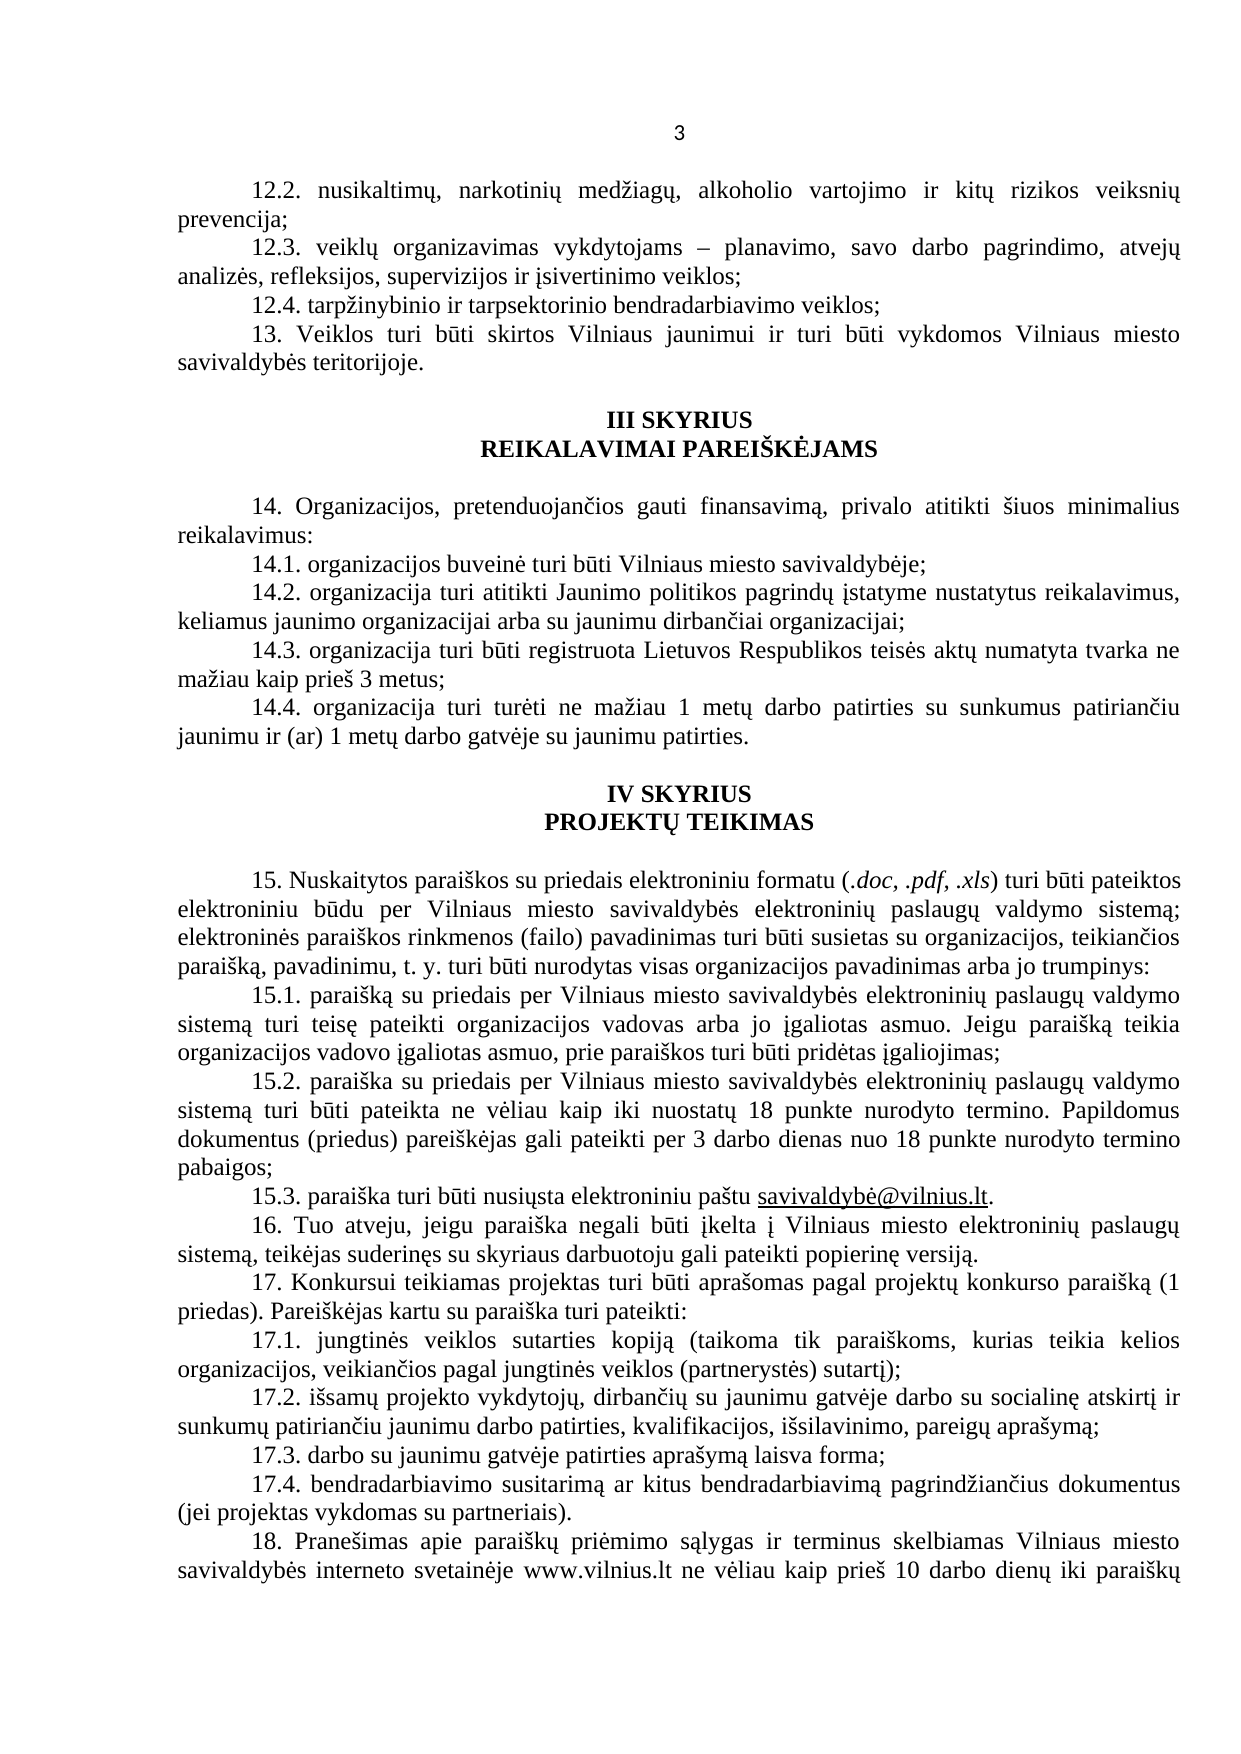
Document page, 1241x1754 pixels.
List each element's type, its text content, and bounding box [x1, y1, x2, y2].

text PROJEKTŲ TEIKIMAS [177, 807, 1181, 836]
text 12.3. veiklų organizavimas vykdytojams – planavimo, savo darbo pagrindimo, atvejų analizės, refleksijos, supervizijos ir įsivertinimo veiklos; [177, 232, 1181, 290]
text 12.4. tarpžinybinio ir tarpsektorinio bendradarbiavimo veiklos; [177, 290, 1181, 319]
text 14. Organizacijos, pretenduojančios gauti finansavimą, privalo atitikti šiuos minimalius reikalavimus: [177, 491, 1181, 549]
text 14.1. organizacijos buveinė turi būti Vilniaus miesto savivaldybėje; [177, 549, 1181, 577]
text III SKYRIUS [177, 405, 1181, 434]
text 17.1. jungtinės veiklos sutarties kopiją (taikoma tik paraiškoms, kurias teikia kelios organizacijos, veikiančios pagal jungtinės veiklos (partnerystės) sutartį); [177, 1325, 1181, 1382]
text 17.4. bendradarbiavimo susitarimą ar kitus bendradarbiavimą pagrindžiančius dokumentus (jei projektas vykdomas su partneriais). [177, 1469, 1181, 1526]
text 15.2. paraiška su priedais per Vilniaus miesto savivaldybės elektroninių paslaugų valdymo sistemą turi būti pateikta ne vėliau kaip iki nuostatų 18 punkte nurodyto termino. Papildomus dokumentus (priedus) pareiškėjas gali pateikti per 3 darbo dienas nuo 18 punkte nurodyto termino pabaigos; [177, 1066, 1181, 1181]
text 16. Tuo atveju, jeigu paraiška negali būti įkelta į Vilniaus miesto elektroninių paslaugų sistemą, teikėjas suderinęs su skyriaus darbuotoju gali pateikti popierinę versiją. [177, 1210, 1181, 1267]
text REIKALAVIMAI PAREIŠKĖJAMS [177, 434, 1181, 462]
text 15. Nuskaitytos paraiškos su priedais elektroniniu formatu (.doc, .pdf, .xls) turi būti pateiktos elektroniniu būdu per Vilniaus miesto savivaldybės elektroninių paslaugų valdymo sistemą; elektroninės paraiškos rinkmenos (failo) pavadinimas turi būti susietas su organizacijos, teikiančios paraišką, pavadinimu, t. y. turi būti nurodytas visas organizacijos pavadinimas arba jo trumpinys: [177, 865, 1181, 980]
text 15.1. paraišką su priedais per Vilniaus miesto savivaldybės elektroninių paslaugų valdymo sistemą turi teisę pateikti organizacijos vadovas arba jo įgaliotas asmuo. Jeigu paraišką teikia organizacijos vadovo įgaliotas asmuo, prie paraiškos turi būti pridėtas įgaliojimas; [177, 980, 1181, 1066]
text 17. Konkursui teikiamas projektas turi būti aprašomas pagal projektų konkurso paraišką (1 priedas). Pareiškėjas kartu su paraiška turi pateikti: [177, 1267, 1181, 1325]
text 18. Pranešimas apie paraiškų priėmimo sąlygas ir terminus skelbiamas Vilniaus miesto savivaldybės interneto svetainėje www.vilnius.lt ne vėliau kaip prieš 10 darbo dienų iki paraiškų [177, 1526, 1181, 1584]
text 17.2. išsamų projekto vykdytojų, dirbančių su jaunimu gatvėje darbo su socialinę atskirtį ir sunkumų patiriančiu jaunimu darbo patirties, kvalifikacijos, išsilavinimo, pareigų aprašymą; [177, 1382, 1181, 1440]
text 14.3. organizacija turi būti registruota Lietuvos Respublikos teisės aktų numatyta tvarka ne mažiau kaip prieš 3 metus; [177, 635, 1181, 692]
text 13. Veiklos turi būti skirtos Vilniaus jaunimui ir turi būti vykdomos Vilniaus miesto savivaldybės teritorijoje. [177, 319, 1181, 376]
text 14.2. organizacija turi atitikti Jaunimo politikos pagrindų įstatyme nustatytus reikalavimus, keliamus jaunimo organizacijai arba su jaunimu dirbančiai organizacijai; [177, 577, 1181, 635]
text 14.4. organizacija turi turėti ne mažiau 1 metų darbo patirties su sunkumus patiriančiu jaunimu ir (ar) 1 metų darbo gatvėje su jaunimu patirties. [177, 692, 1181, 750]
text 17.3. darbo su jaunimu gatvėje patirties aprašymą laisva forma; [177, 1440, 1181, 1469]
text 12.2. nusikaltimų, narkotinių medžiagų, alkoholio vartojimo ir kitų rizikos veiksnių prevencija; [177, 175, 1181, 232]
text 15.3. paraiška turi būti nusiųsta elektroniniu paštu savivaldybė@vilnius.lt. [177, 1181, 1181, 1210]
text IV SKYRIUS [177, 779, 1181, 807]
